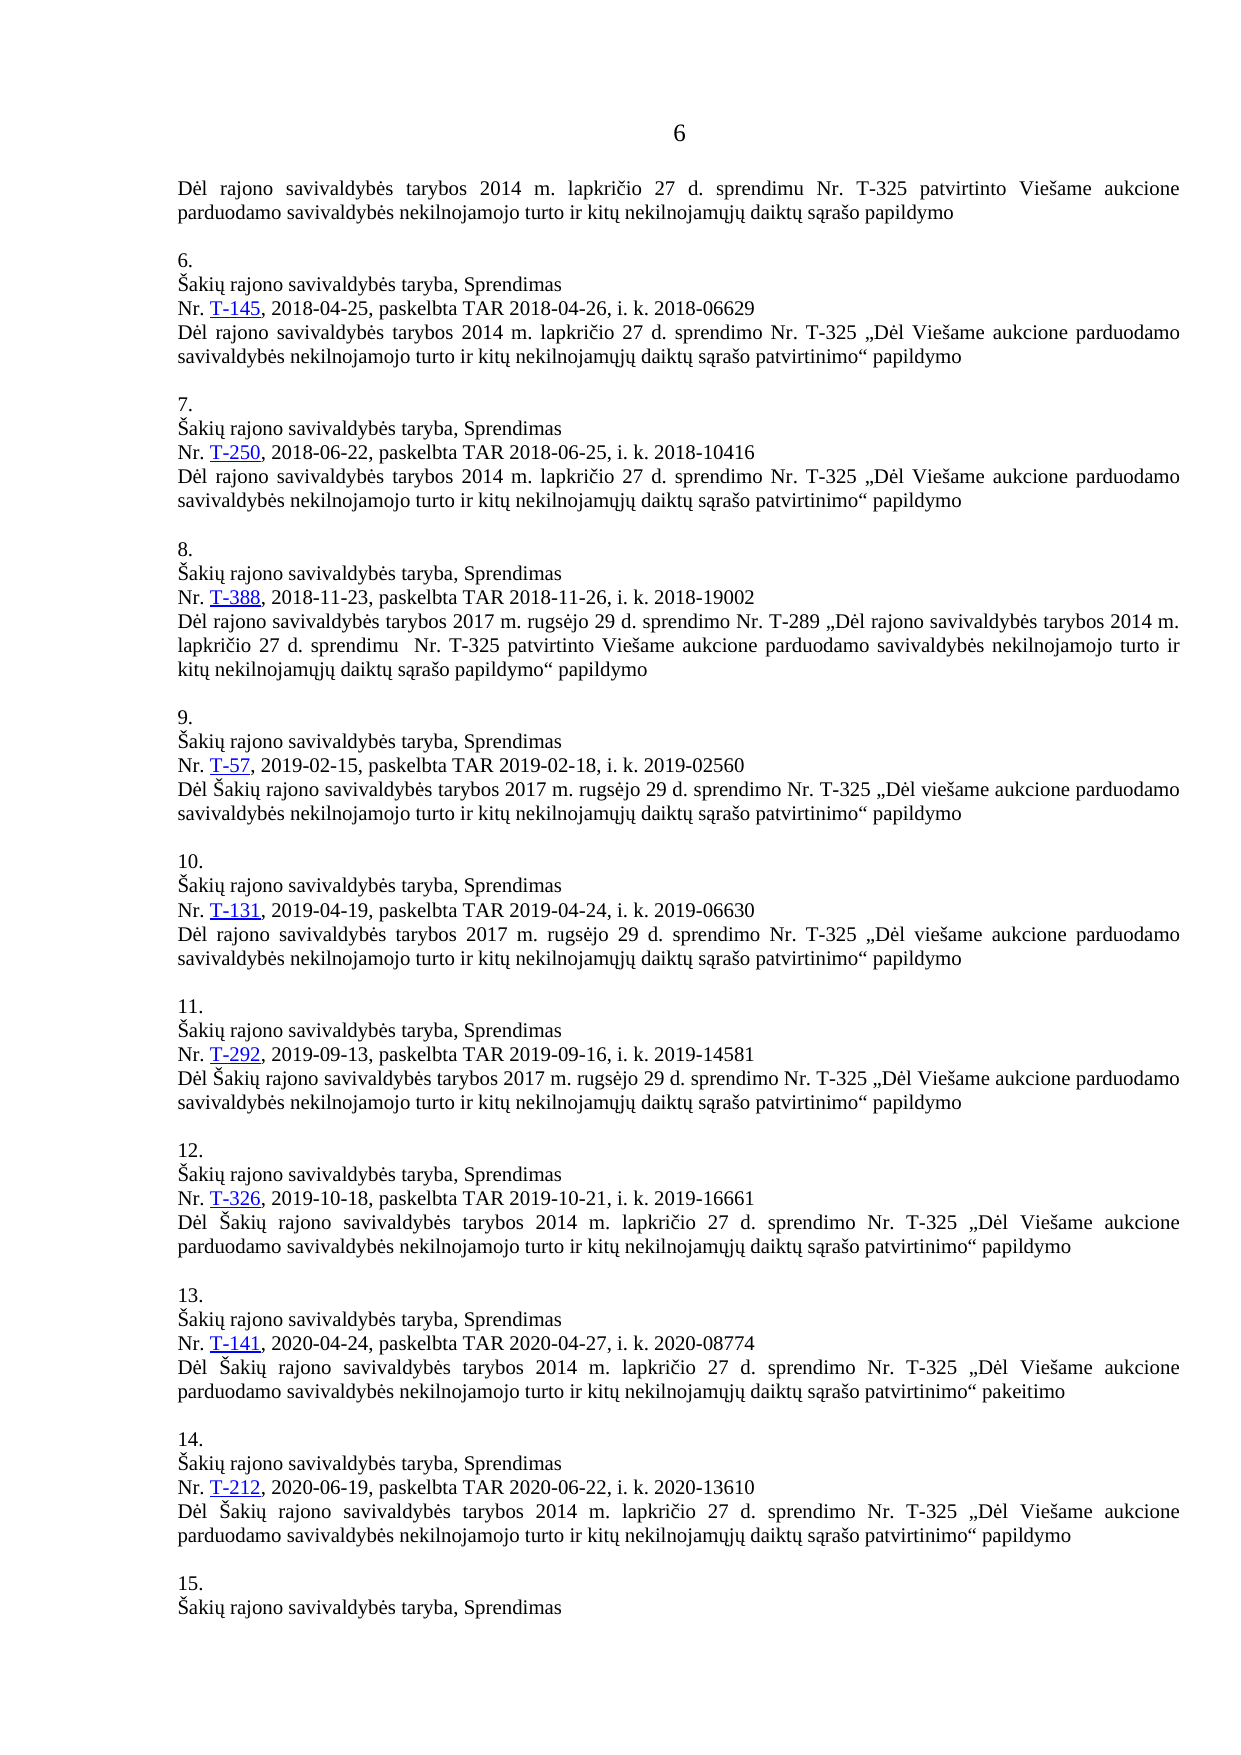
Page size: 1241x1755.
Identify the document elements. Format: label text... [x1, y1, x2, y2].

text 15. [177, 1571, 1181, 1595]
text 6. [177, 248, 1181, 272]
text Dėl Šakių rajono savivaldybės tarybos 2014 m. lapkričio 27 d. sprendimo Nr. T-325 „Dėl Viešame aukcione parduodamo savivaldybės nekilnojamojo turto ir kitų nekilnojamųjų daiktų sąrašo patvirtinimo“ papildymo [177, 1499, 1181, 1547]
text Nr. T-388, 2018-11-23, paskelbta TAR 2018-11-26, i. k. 2018-19002 [177, 585, 1181, 609]
text 11. [177, 994, 1181, 1018]
text Nr. T-145, 2018-04-25, paskelbta TAR 2018-04-26, i. k. 2018-06629 [177, 296, 1181, 320]
text Nr. T-292, 2019-09-13, paskelbta TAR 2019-09-16, i. k. 2019-14581 [177, 1042, 1181, 1066]
text Nr. T-250, 2018-06-22, paskelbta TAR 2018-06-25, i. k. 2018-10416 [177, 440, 1181, 464]
text Dėl rajono savivaldybės tarybos 2017 m. rugsėjo 29 d. sprendimo Nr. T-325 „Dėl viešame aukcione parduodamo savivaldybės nekilnojamojo turto ir kitų nekilnojamųjų daiktų sąrašo patvirtinimo“ papildymo [177, 922, 1181, 970]
text Šakių rajono savivaldybės taryba, Sprendimas [177, 1451, 1181, 1475]
text Dėl Šakių rajono savivaldybės tarybos 2014 m. lapkričio 27 d. sprendimo Nr. T-325 „Dėl Viešame aukcione parduodamo savivaldybės nekilnojamojo turto ir kitų nekilnojamųjų daiktų sąrašo patvirtinimo“ papildymo [177, 1210, 1181, 1258]
text Nr. T-131, 2019-04-19, paskelbta TAR 2019-04-24, i. k. 2019-06630 [177, 897, 1181, 922]
text Nr. T-326, 2019-10-18, paskelbta TAR 2019-10-21, i. k. 2019-16661 [177, 1186, 1181, 1210]
text 7. [177, 392, 1181, 416]
text 13. [177, 1282, 1181, 1307]
text Šakių rajono savivaldybės taryba, Sprendimas [177, 272, 1181, 296]
text 14. [177, 1427, 1181, 1451]
text Šakių rajono savivaldybės taryba, Sprendimas [177, 416, 1181, 440]
text Nr. T-212, 2020-06-19, paskelbta TAR 2020-06-22, i. k. 2020-13610 [177, 1475, 1181, 1499]
text Šakių rajono savivaldybės taryba, Sprendimas [177, 1162, 1181, 1186]
text 10. [177, 849, 1181, 873]
text 8. [177, 537, 1181, 561]
text Dėl rajono savivaldybės tarybos 2014 m. lapkričio 27 d. sprendimo Nr. T-325 „Dėl Viešame aukcione parduodamo savivaldybės nekilnojamojo turto ir kitų nekilnojamųjų daiktų sąrašo patvirtinimo“ papildymo [177, 464, 1181, 512]
text Šakių rajono savivaldybės taryba, Sprendimas [177, 561, 1181, 585]
text 12. [177, 1138, 1181, 1162]
text 9. [177, 705, 1181, 729]
text Dėl rajono savivaldybės tarybos 2014 m. lapkričio 27 d. sprendimo Nr. T-325 „Dėl Viešame aukcione parduodamo savivaldybės nekilnojamojo turto ir kitų nekilnojamųjų daiktų sąrašo patvirtinimo“ papildymo [177, 320, 1181, 368]
text Dėl rajono savivaldybės tarybos 2017 m. rugsėjo 29 d. sprendimo Nr. T-289 „Dėl rajono savivaldybės tarybos 2014 m. lapkričio 27 d. sprendimu Nr. T-325 patvirtinto Viešame aukcione parduodamo savivaldybės nekilnojamojo turto ir kitų nekilnojamųjų daiktų sąrašo papildymo“ papildymo [177, 609, 1181, 681]
text Nr. T-57, 2019-02-15, paskelbta TAR 2019-02-18, i. k. 2019-02560 [177, 753, 1181, 777]
text Dėl Šakių rajono savivaldybės tarybos 2017 m. rugsėjo 29 d. sprendimo Nr. T-325 „Dėl Viešame aukcione parduodamo savivaldybės nekilnojamojo turto ir kitų nekilnojamųjų daiktų sąrašo patvirtinimo“ papildymo [177, 1066, 1181, 1114]
text Šakių rajono savivaldybės taryba, Sprendimas [177, 873, 1181, 897]
text Šakių rajono savivaldybės taryba, Sprendimas [177, 729, 1181, 753]
text Dėl rajono savivaldybės tarybos 2014 m. lapkričio 27 d. sprendimu Nr. T-325 patvirtinto Viešame aukcione parduodamo savivaldybės nekilnojamojo turto ir kitų nekilnojamųjų daiktų sąrašo papildymo [177, 176, 1181, 224]
text Dėl Šakių rajono savivaldybės tarybos 2017 m. rugsėjo 29 d. sprendimo Nr. T-325 „Dėl viešame aukcione parduodamo savivaldybės nekilnojamojo turto ir kitų nekilnojamųjų daiktų sąrašo patvirtinimo“ papildymo [177, 777, 1181, 825]
text Šakių rajono savivaldybės taryba, Sprendimas [177, 1595, 1181, 1619]
text Šakių rajono savivaldybės taryba, Sprendimas [177, 1307, 1181, 1331]
text Šakių rajono savivaldybės taryba, Sprendimas [177, 1018, 1181, 1042]
text Dėl Šakių rajono savivaldybės tarybos 2014 m. lapkričio 27 d. sprendimo Nr. T-325 „Dėl Viešame aukcione parduodamo savivaldybės nekilnojamojo turto ir kitų nekilnojamųjų daiktų sąrašo patvirtinimo“ pakeitimo [177, 1355, 1181, 1403]
text Nr. T-141, 2020-04-24, paskelbta TAR 2020-04-27, i. k. 2020-08774 [177, 1331, 1181, 1355]
